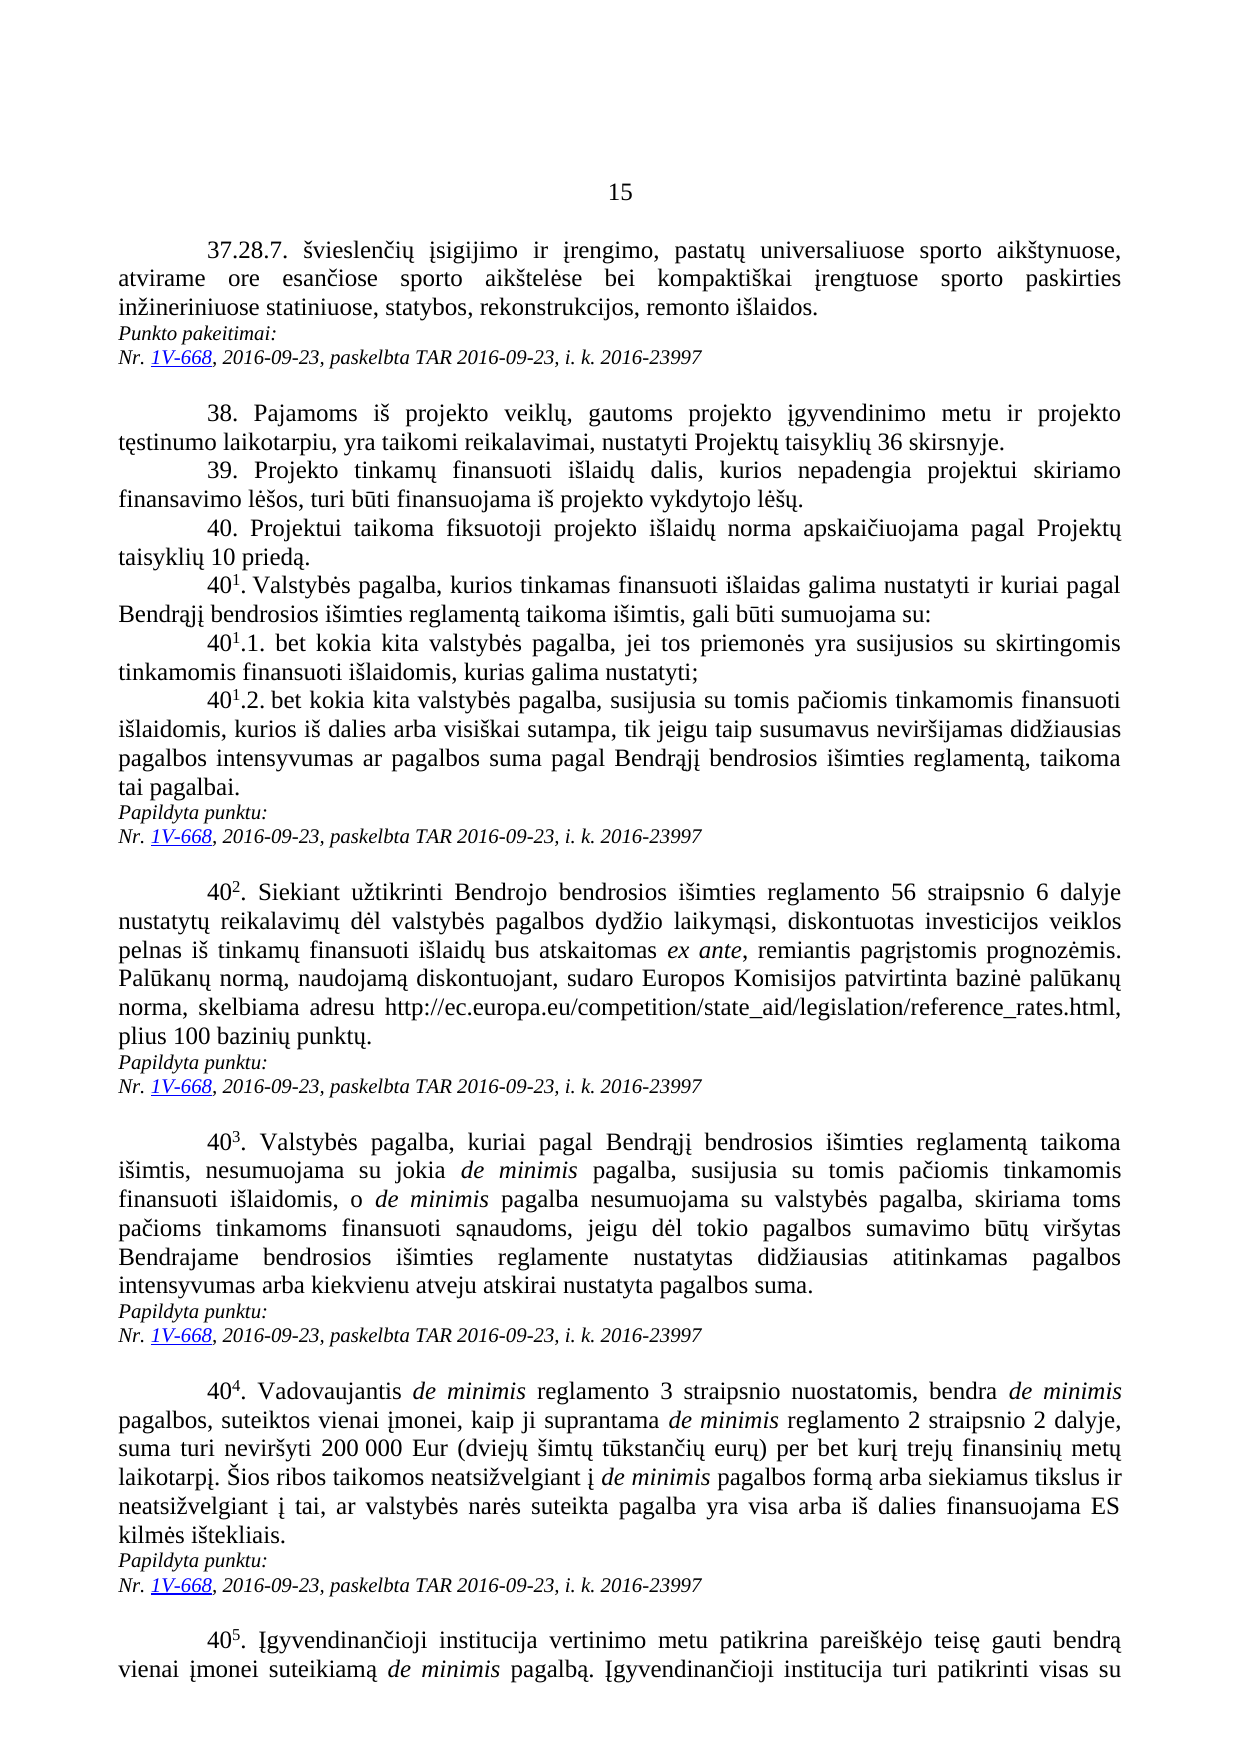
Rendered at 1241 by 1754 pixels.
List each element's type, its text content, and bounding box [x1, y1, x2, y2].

text 40. Projektui taikoma fiksuotoji projekto išlaidų norma apskaičiuojama pagal Projektų taisyklių 10 priedą. [118, 513, 1122, 570]
text Papildyta punktu: [118, 1548, 1122, 1572]
text Papildyta punktu: [118, 800, 1122, 824]
text Nr. 1V-668, 2016-09-23, paskelbta TAR 2016-09-23, i. k. 2016-23997 [118, 1572, 1122, 1597]
text 401. Valstybės pagalba, kurios tinkamas finansuoti išlaidas galima nustatyti ir kuriai pagal Bendrąjį bendrosios išimties reglamentą taikoma išimtis, gali būti sumuojama su: [118, 570, 1122, 628]
text Nr. 1V-668, 2016-09-23, paskelbta TAR 2016-09-23, i. k. 2016-23997 [118, 824, 1122, 848]
text 401.1. bet kokia kita valstybės pagalba, jei tos priemonės yra susijusios su skirtingomis tinkamomis finansuoti išlaidomis, kurias galima nustatyti; [118, 628, 1122, 685]
text 403. Valstybės pagalba, kuriai pagal Bendrąjį bendrosios išimties reglamentą taikoma išimtis, nesumuojama su jokia de minimis pagalba, susijusia su tomis pačiomis tinkamomis finansuoti išlaidomis, o de minimis pagalba nesumuojama su valstybės pagalba, skiriama toms pačioms tinkamoms finansuoti sąnaudoms, jeigu dėl tokio pagalbos sumavimo būtų viršytas Bendrajame bendrosios išimties reglamente nustatytas didžiausias atitinkamas pagalbos intensyvumas arba kiekvienu atveju atskirai nustatyta pagalbos suma. [118, 1127, 1122, 1299]
text 401.2. bet kokia kita valstybės pagalba, susijusia su tomis pačiomis tinkamomis finansuoti išlaidomis, kurios iš dalies arba visiškai sutampa, tik jeigu taip susumavus neviršijamas didžiausias pagalbos intensyvumas ar pagalbos suma pagal Bendrąjį bendrosios išimties reglamentą, taikoma tai pagalbai. [118, 685, 1122, 800]
text 402. Siekiant užtikrinti Bendrojo bendrosios išimties reglamento 56 straipsnio 6 dalyje nustatytų reikalavimų dėl valstybės pagalbos dydžio laikymąsi, diskontuotas investicijos veiklos pelnas iš tinkamų finansuoti išlaidų bus atskaitomas ex ante, remiantis pagrįstomis prognozėmis. Palūkanų normą, naudojamą diskontuojant, sudaro Europos Komisijos patvirtinta bazinė palūkanų norma, skelbiama adresu http://ec.europa.eu/competition/state_aid/legislation/reference_rates.html, plius 100 bazinių punktų. [118, 877, 1122, 1050]
text 38. Pajamoms iš projekto veiklų, gautoms projekto įgyvendinimo metu ir projekto tęstinumo laikotarpiu, yra taikomi reikalavimai, nustatyti Projektų taisyklių 36 skirsnyje. [118, 398, 1122, 455]
text Papildyta punktu: [118, 1299, 1122, 1323]
text 39. Projekto tinkamų finansuoti išlaidų dalis, kurios nepadengia projektui skiriamo finansavimo lėšos, turi būti finansuojama iš projekto vykdytojo lėšų. [118, 455, 1122, 513]
text 405. Įgyvendinančioji institucija vertinimo metu patikrina pareiškėjo teisę gauti bendrą vienai įmonei suteikiamą de minimis pagalbą. Įgyvendinančioji institucija turi patikrinti visas su [118, 1625, 1122, 1683]
text 37.28.7. švieslenčių įsigijimo ir įrengimo, pastatų universaliuose sporto aikštynuose, atvirame ore esančiose sporto aikštelėse bei kompaktiškai įrengtuose sporto paskirties inžineriniuose statiniuose, statybos, rekonstrukcijos, remonto išlaidos. [118, 235, 1122, 321]
text 404. Vadovaujantis de minimis reglamento 3 straipsnio nuostatomis, bendra de minimis pagalbos, suteiktos vienai įmonei, kaip ji suprantama de minimis reglamento 2 straipsnio 2 dalyje, suma turi neviršyti 200 000 Eur (dviejų šimtų tūkstančių eurų) per bet kurį trejų finansinių metų laikotarpį. Šios ribos taikomos neatsižvelgiant į de minimis pagalbos formą arba siekiamus tikslus ir neatsižvelgiant į tai, ar valstybės narės suteikta pagalba yra visa arba iš dalies finansuojama ES kilmės ištekliais. [118, 1376, 1122, 1548]
text Nr. 1V-668, 2016-09-23, paskelbta TAR 2016-09-23, i. k. 2016-23997 [118, 1323, 1122, 1347]
text Nr. 1V-668, 2016-09-23, paskelbta TAR 2016-09-23, i. k. 2016-23997 [118, 1074, 1122, 1098]
text Punkto pakeitimai: [118, 321, 1122, 345]
text Nr. 1V-668, 2016-09-23, paskelbta TAR 2016-09-23, i. k. 2016-23997 [118, 345, 1122, 369]
text Papildyta punktu: [118, 1050, 1122, 1074]
